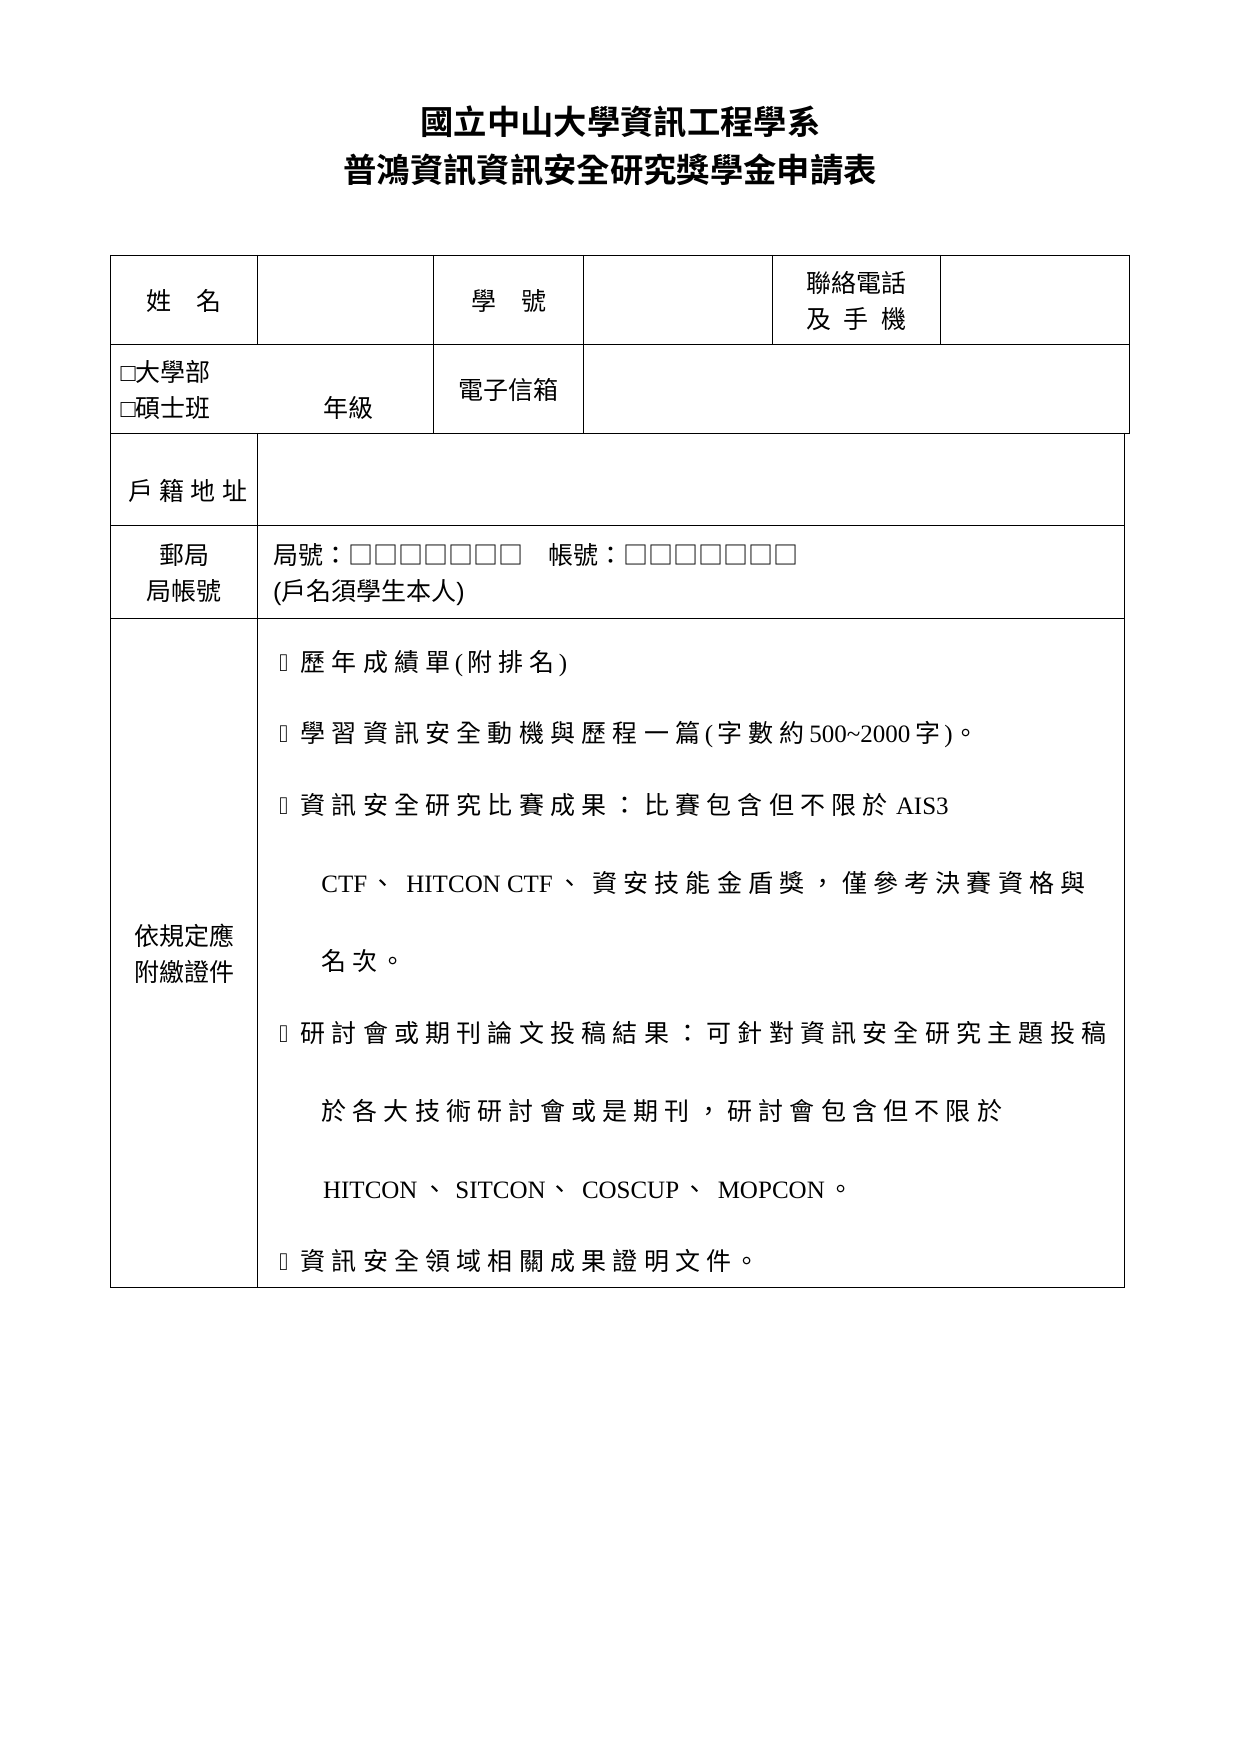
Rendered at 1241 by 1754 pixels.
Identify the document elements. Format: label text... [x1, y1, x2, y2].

table_cell 戶籍地址 [111, 434, 257, 525]
table_cell 依規定應 附繳證件 [111, 619, 257, 1287]
table_header [584, 256, 772, 344]
table_cell [584, 345, 1129, 433]
table_cell 郵局 局帳號 [111, 526, 257, 618]
table_cell 局號：□□□□□□□ 帳號：□□□□□□□ (戶名須學生本人) [258, 526, 1124, 618]
table_header 聯絡電話 及 手 機 [773, 256, 940, 344]
text 普鴻資訊資訊安全研究獎學金申請表 [89, 144, 1131, 192]
table_cell □大學部 □碩士班 年級 [111, 345, 433, 433]
text 國立中山大學資訊工程學系 [89, 96, 1151, 144]
table_cell [258, 434, 1124, 525]
table_header [941, 256, 1129, 344]
table_cell 電子信箱 [434, 345, 583, 433]
table_cell  歷年成績單(附排名)  學習資訊安全動機與歷程一篇(字數約500~2000字)。  資訊安全研究比賽成果：比賽包含但不限於AIS3 CTF、HITCON CTF、資安技能金盾獎，僅參考決賽資格與名次。  研討會或期刊論文投稿結果：可針對資訊安全研究主題投稿於各大技術研討會或是期刊，研討會包含但不限於HITCON、SITCON、COSCUP、MOPCON。  資訊安全領域相關成果證明文件。 [258, 619, 1124, 1287]
table_cell [1125, 434, 1130, 525]
table_cell [1125, 525, 1130, 618]
table_header 學 號 [434, 256, 583, 344]
table_header 姓 名 [111, 256, 257, 344]
table_cell [1125, 618, 1130, 1287]
table_header [258, 256, 433, 344]
